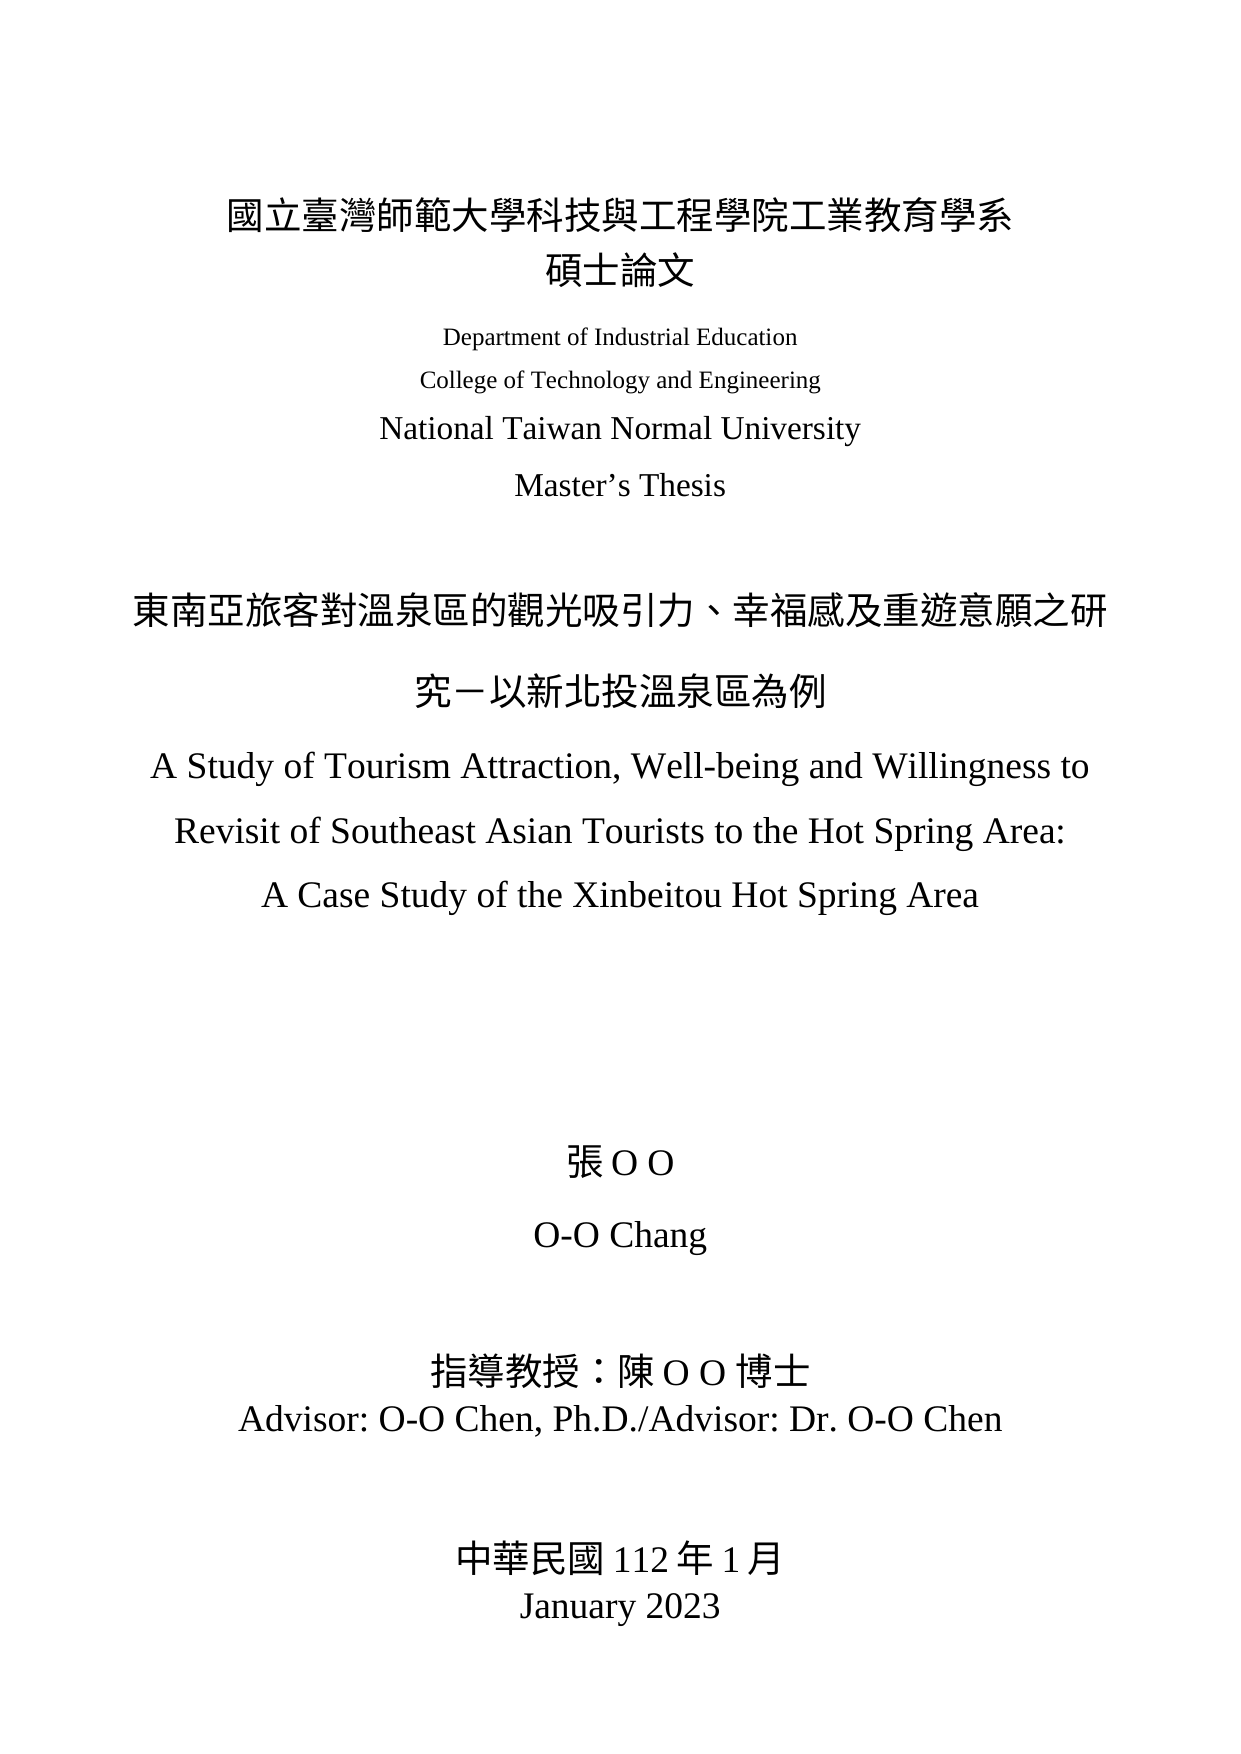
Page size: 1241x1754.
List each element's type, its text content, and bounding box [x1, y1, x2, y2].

text 國立臺灣師範大學科技與工程學院工業教育學系 [118, 186, 1122, 241]
text Master’s Thesis [118, 466, 1122, 504]
text 張O O [118, 1131, 1122, 1186]
text O-O Chang [118, 1213, 1122, 1256]
text 碩士論文 [118, 241, 1122, 295]
text National Taiwan Normal University [118, 408, 1122, 446]
text College of Technology and Engineering [118, 365, 1122, 394]
text Advisor: O-O Chen, Ph.D./Advisor: Dr. O-O Chen [118, 1396, 1122, 1439]
text 東南亞旅客對溫泉區的觀光吸引力、幸福感及重遊意願之研究－以新北投溫泉區為例 [118, 581, 1122, 716]
text 中華民國112年1月 January 2023 [118, 1529, 1122, 1627]
text A Case Study of the Xinbeitou Hot Spring Area [118, 873, 1122, 916]
text 指導教授：陳O O 博士 [118, 1342, 1122, 1396]
text A Study of Tourism Attraction, Well-being and Willingness to Revisit of Southeast Asian Tourists to the Hot Spring Area: [118, 743, 1122, 851]
text Department of Industrial Education [118, 322, 1122, 351]
